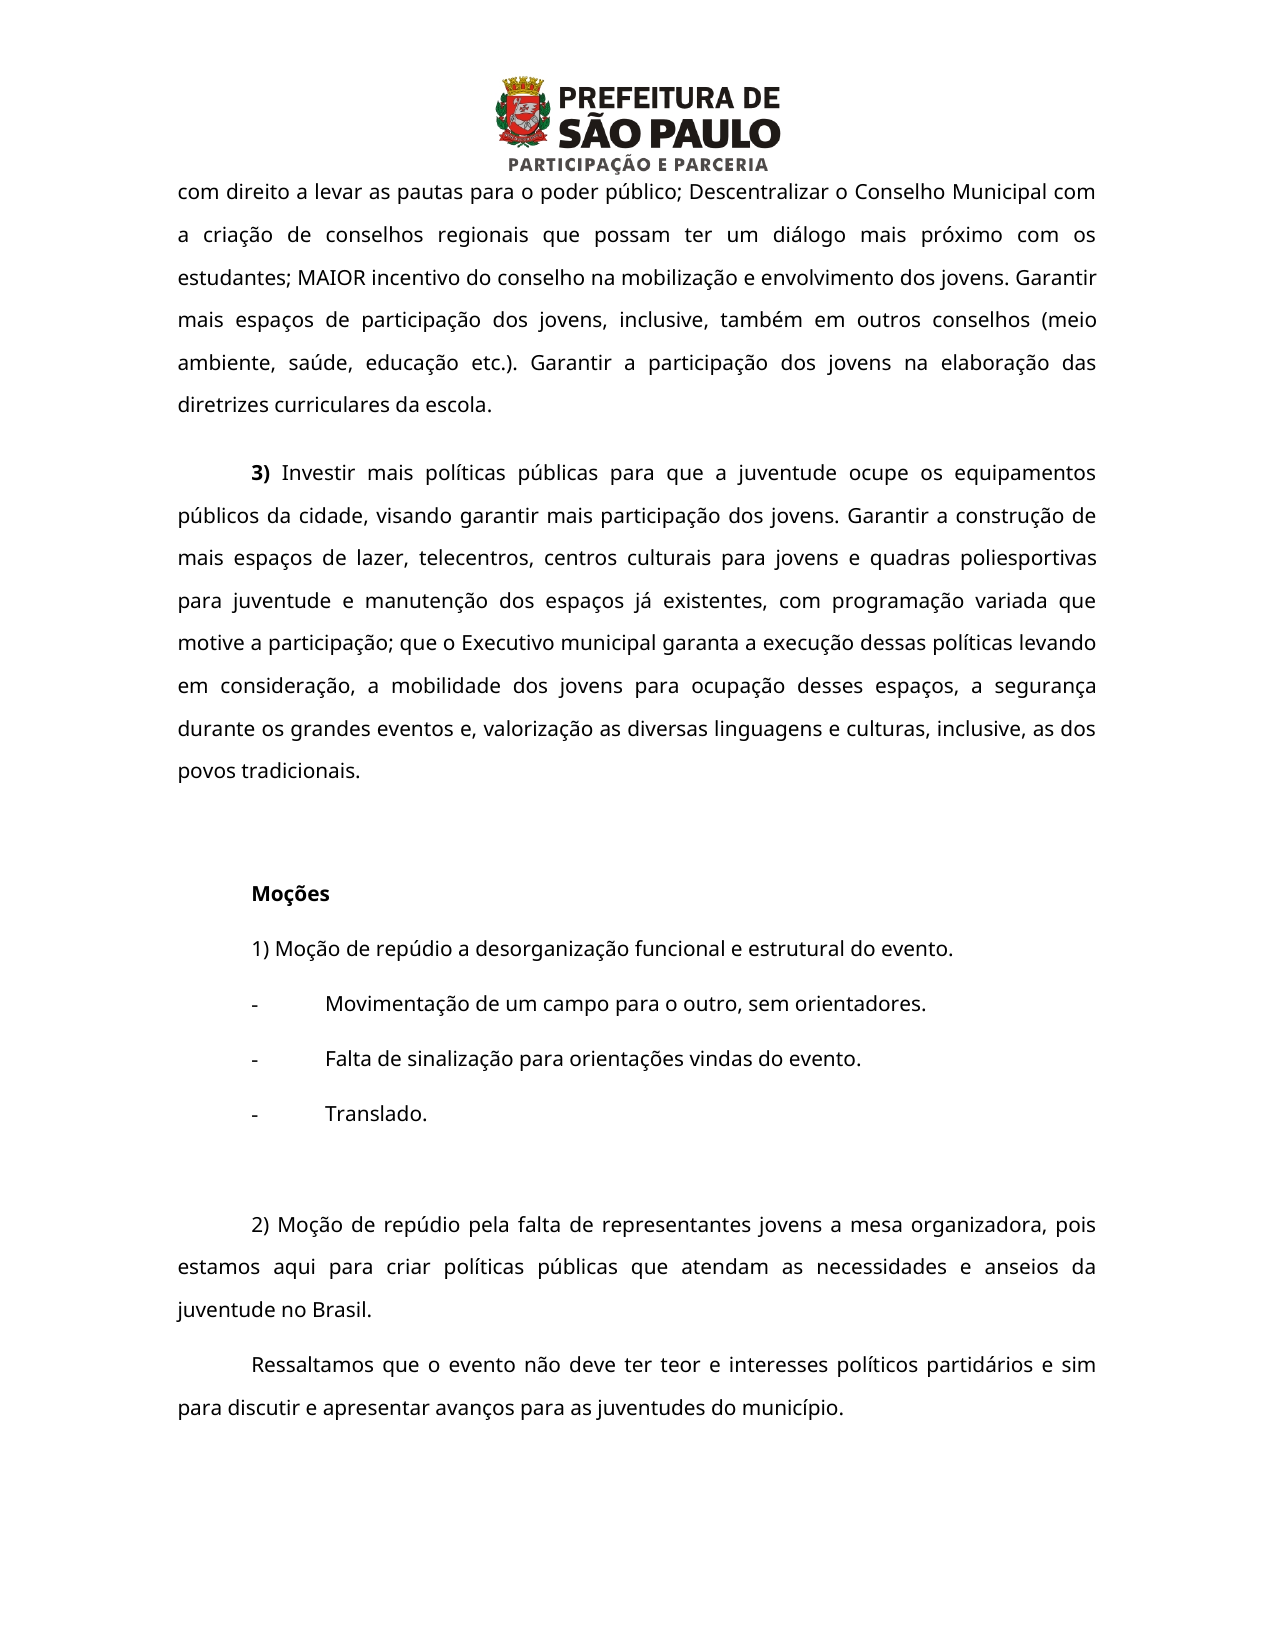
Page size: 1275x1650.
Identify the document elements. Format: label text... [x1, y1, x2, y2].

text Ressaltamos que o evento não deve ter teor e interesses políticos partidários e sim para discutir e apresentar avanços para as juventudes do município. [177, 1350, 1098, 1421]
text Moções [177, 879, 1098, 907]
text 2) Moção de repúdio pela falta de representantes jovens a mesa organizadora, pois estamos aqui para criar políticas públicas que atendam as necessidades e anseios da juventude no Brasil. [177, 1210, 1098, 1323]
text 1) Moção de repúdio a desorganização funcional e estrutural do evento. [177, 934, 1098, 963]
list Translado. [177, 1099, 1098, 1128]
text 3) Investir mais políticas públicas para que a juventude ocupe os equipamentos públicos da cidade, visando garantir mais participação dos jovens. Garantir a construção de mais espaços de lazer, telecentros, centros culturais para jovens e quadras poliesportivas para juventude e manutenção dos espaços já existentes, com programação variada que motive a participação; que o Executivo municipal garanta a execução dessas políticas levando em consideração, a mobilidade dos jovens para ocupação desses espaços, a segurança durante os grandes eventos e, valorização as diversas linguagens e culturas, inclusive, as dos povos tradicionais. [177, 458, 1098, 785]
picture [489, 73, 786, 178]
text com direito a levar as pautas para o poder público; Descentralizar o Conselho Municipal com a criação de conselhos regionais que possam ter um diálogo mais próximo com os estudantes; MAIOR incentivo do conselho na mobilização e envolvimento dos jovens. Garantir mais espaços de participação dos jovens, inclusive, também em outros conselhos (meio ambiente, saúde, educação etc.). Garantir a participação dos jovens na elaboração das diretrizes curriculares da escola. [177, 177, 1098, 419]
list Falta de sinalização para orientações vindas do evento. [177, 1044, 1098, 1073]
list Movimentação de um campo para o outro, sem orientadores. [177, 989, 1098, 1018]
